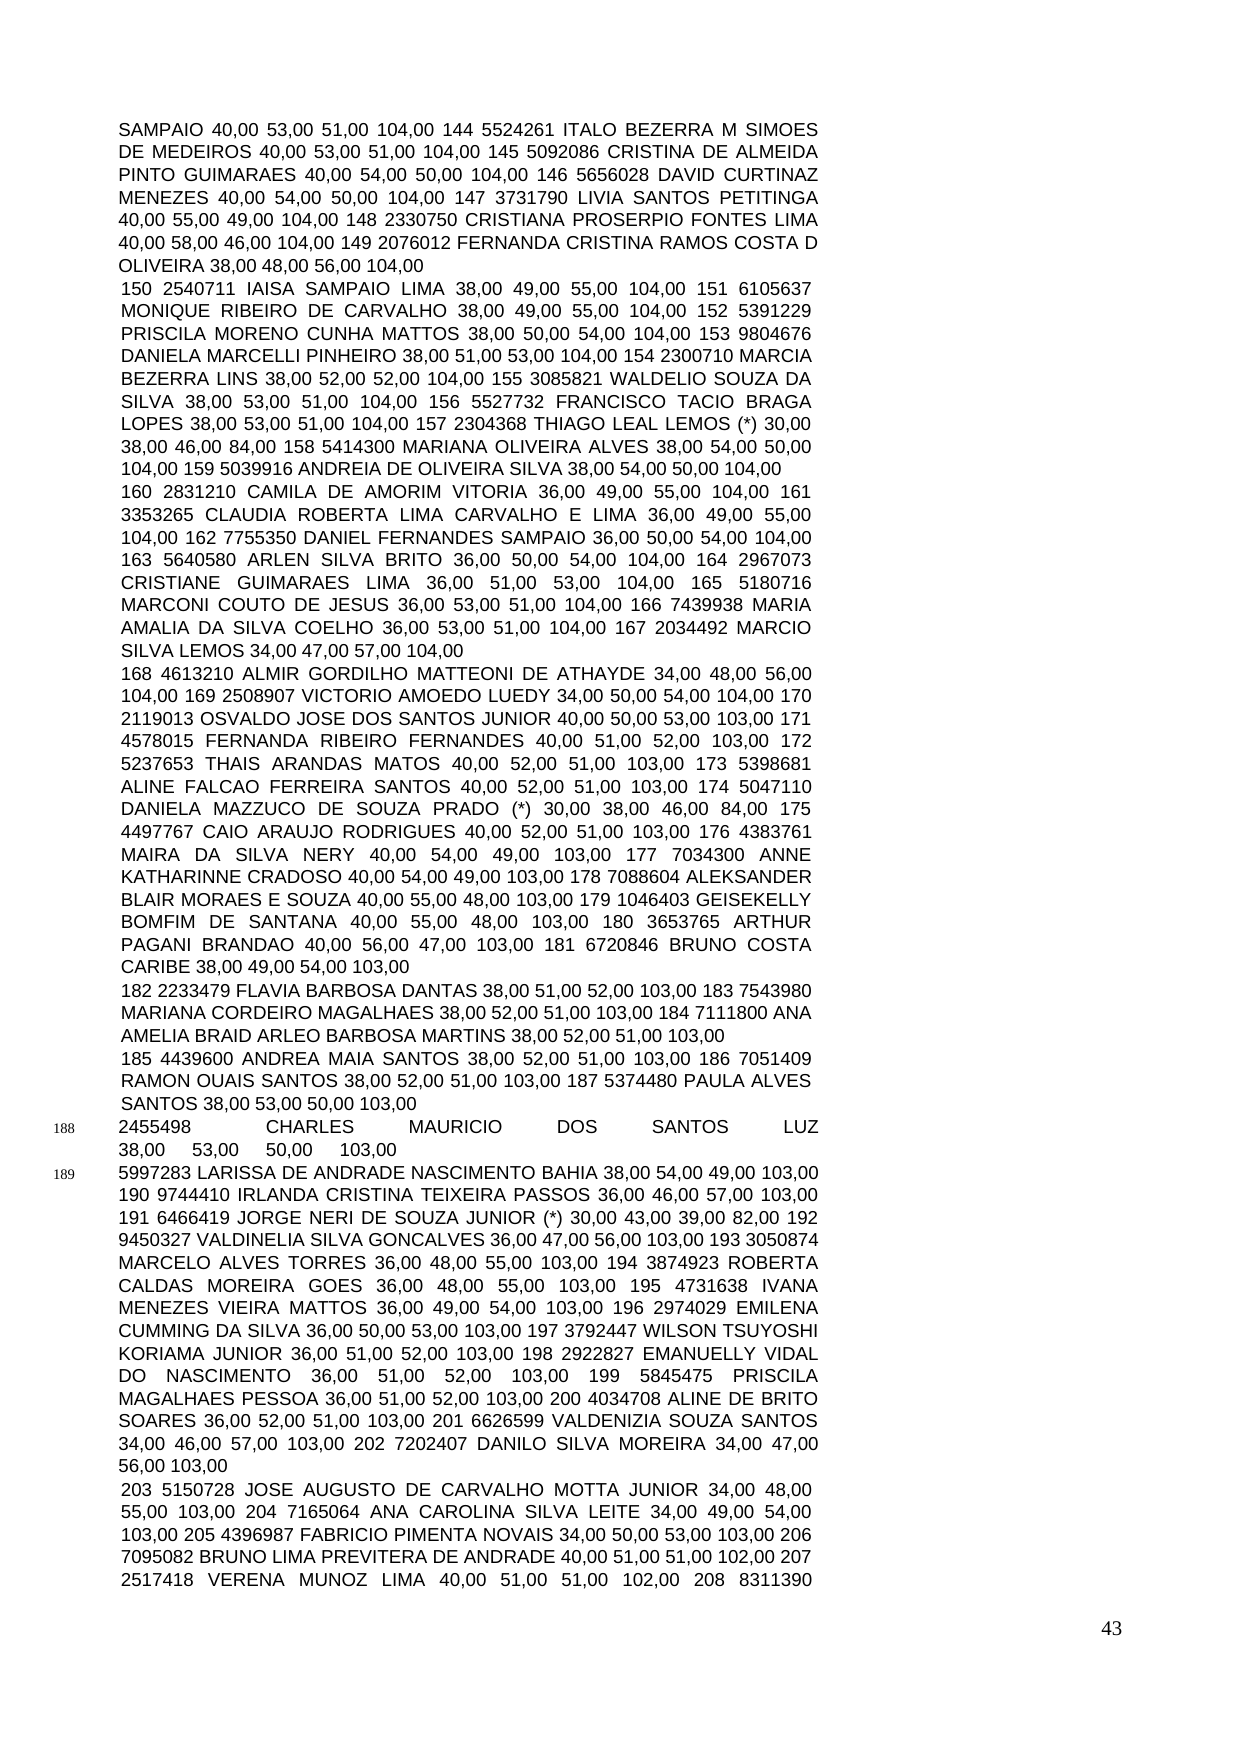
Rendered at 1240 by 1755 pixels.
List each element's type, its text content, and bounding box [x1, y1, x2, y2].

text 185 4439600 ANDREA MAIA SANTOS 38,00 52,00 51,00 103,00 186 7051409 RAMON OUAIS SANTOS 38,00 52,00 51,00 103,00 187 5374480 PAULA ALVES SANTOS 38,00 53,00 50,00 103,00 [121, 1048, 812, 1114]
text 182 2233479 FLAVIA BARBOSA DANTAS 38,00 51,00 52,00 103,00 183 7543980 MARIANA CORDEIRO MAGALHAES 38,00 52,00 51,00 103,00 184 7111800 ANA AMELIA BRAID ARLEO BARBOSA MARTINS 38,00 52,00 51,00 103,00 [121, 979, 812, 1046]
text 203 5150728 JOSE AUGUSTO DE CARVALHO MOTTA JUNIOR 34,00 48,00 55,00 103,00 204 7165064 ANA CAROLINA SILVA LEITE 34,00 49,00 54,00 103,00 205 4396987 FABRICIO PIMENTA NOVAIS 34,00 50,00 53,00 103,00 206 7095082 BRUNO LIMA PREVITERA DE ANDRADE 40,00 51,00 51,00 102,00 207 2517418 VERENA MUNOZ LIMA 40,00 51,00 51,00 102,00 208 8311390 [121, 1478, 812, 1590]
text 150 2540711 IAISA SAMPAIO LIMA 38,00 49,00 55,00 104,00 151 6105637 MONIQUE RIBEIRO DE CARVALHO 38,00 49,00 55,00 104,00 152 5391229 PRISCILA MORENO CUNHA MATTOS 38,00 50,00 54,00 104,00 153 9804676 DANIELA MARCELLI PINHEIRO 38,00 51,00 53,00 104,00 154 2300710 MARCIA BEZERRA LINS 38,00 52,00 52,00 104,00 155 3085821 WALDELIO SOUZA DA SILVA 38,00 53,00 51,00 104,00 156 5527732 FRANCISCO TACIO BRAGA LOPES 38,00 53,00 51,00 104,00 157 2304368 THIAGO LEAL LEMOS (*) 30,00 38,00 46,00 84,00 158 5414300 MARIANA OLIVEIRA ALVES 38,00 54,00 50,00 104,00 159 5039916 ANDREIA DE OLIVEIRA SILVA 38,00 54,00 50,00 104,00 [121, 277, 812, 480]
text 160 2831210 CAMILA DE AMORIM VITORIA 36,00 49,00 55,00 104,00 161 3353265 CLAUDIA ROBERTA LIMA CARVALHO E LIMA 36,00 49,00 55,00 104,00 162 7755350 DANIEL FERNANDES SAMPAIO 36,00 50,00 54,00 104,00 163 5640580 ARLEN SILVA BRITO 36,00 50,00 54,00 104,00 164 2967073 CRISTIANE GUIMARAES LIMA 36,00 51,00 53,00 104,00 165 5180716 MARCONI COUTO DE JESUS 36,00 53,00 51,00 104,00 166 7439938 MARIA AMALIA DA SILVA COELHO 36,00 53,00 51,00 104,00 167 2034492 MARCIO SILVA LEMOS 34,00 47,00 57,00 104,00 [121, 481, 812, 661]
list SAMPAIO 40,00 53,00 51,00 104,00 144 5524261 ITALO BEZERRA M SIMOES DE MEDEIROS 40,00 53,00 51,00 104,00 145 5092086 CRISTINA DE ALMEIDA PINTO GUIMARAES 40,00 54,00 50,00 104,00 146 5656028 DAVID CURTINAZ MENEZES 40,00 54,00 50,00 104,00 147 3731790 LIVIA SANTOS PETITINGA 40,00 55,00 49,00 104,00 148 2330750 CRISTIANA PROSERPIO FONTES LIMA 40,00 58,00 46,00 104,00 149 2076012 FERNANDA CRISTINA RAMOS COSTA D OLIVEIRA 38,00 48,00 56,00 104,00 [53, 119, 819, 276]
list 2455498 CHARLES MAURICIO DOS SANTOS LUZ 38,00 53,00 50,00 103,00 [53, 1116, 819, 1160]
text 168 4613210 ALMIR GORDILHO MATTEONI DE ATHAYDE 34,00 48,00 56,00 104,00 169 2508907 VICTORIO AMOEDO LUEDY 34,00 50,00 54,00 104,00 170 2119013 OSVALDO JOSE DOS SANTOS JUNIOR 40,00 50,00 53,00 103,00 171 4578015 FERNANDA RIBEIRO FERNANDES 40,00 51,00 52,00 103,00 172 5237653 THAIS ARANDAS MATOS 40,00 52,00 51,00 103,00 173 5398681 ALINE FALCAO FERREIRA SANTOS 40,00 52,00 51,00 103,00 174 5047110 DANIELA MAZZUCO DE SOUZA PRADO (*) 30,00 38,00 46,00 84,00 175 4497767 CAIO ARAUJO RODRIGUES 40,00 52,00 51,00 103,00 176 4383761 MAIRA DA SILVA NERY 40,00 54,00 49,00 103,00 177 7034300 ANNE KATHARINNE CRADOSO 40,00 54,00 49,00 103,00 178 7088604 ALEKSANDER BLAIR MORAES E SOUZA 40,00 55,00 48,00 103,00 179 1046403 GEISEKELLY BOMFIM DE SANTANA 40,00 55,00 48,00 103,00 180 3653765 ARTHUR PAGANI BRANDAO 40,00 56,00 47,00 103,00 181 6720846 BRUNO COSTA CARIBE 38,00 49,00 54,00 103,00 [121, 662, 812, 978]
list 5997283 LARISSA DE ANDRADE NASCIMENTO BAHIA 38,00 54,00 49,00 103,00 190 9744410 IRLANDA CRISTINA TEIXEIRA PASSOS 36,00 46,00 57,00 103,00 191 6466419 JORGE NERI DE SOUZA JUNIOR (*) 30,00 43,00 39,00 82,00 192 9450327 VALDINELIA SILVA GONCALVES 36,00 47,00 56,00 103,00 193 3050874 MARCELO ALVES TORRES 36,00 48,00 55,00 103,00 194 3874923 ROBERTA CALDAS MOREIRA GOES 36,00 48,00 55,00 103,00 195 4731638 IVANA MENEZES VIEIRA MATTOS 36,00 49,00 54,00 103,00 196 2974029 EMILENA CUMMING DA SILVA 36,00 50,00 53,00 103,00 197 3792447 WILSON TSUYOSHI KORIAMA JUNIOR 36,00 51,00 52,00 103,00 198 2922827 EMANUELLY VIDAL DO NASCIMENTO 36,00 51,00 52,00 103,00 199 5845475 PRISCILA MAGALHAES PESSOA 36,00 51,00 52,00 103,00 200 4034708 ALINE DE BRITO SOARES 36,00 52,00 51,00 103,00 201 6626599 VALDENIZIA SOUZA SANTOS 34,00 46,00 57,00 103,00 202 7202407 DANILO SILVA MOREIRA 34,00 47,00 56,00 103,00 [53, 1161, 819, 1477]
